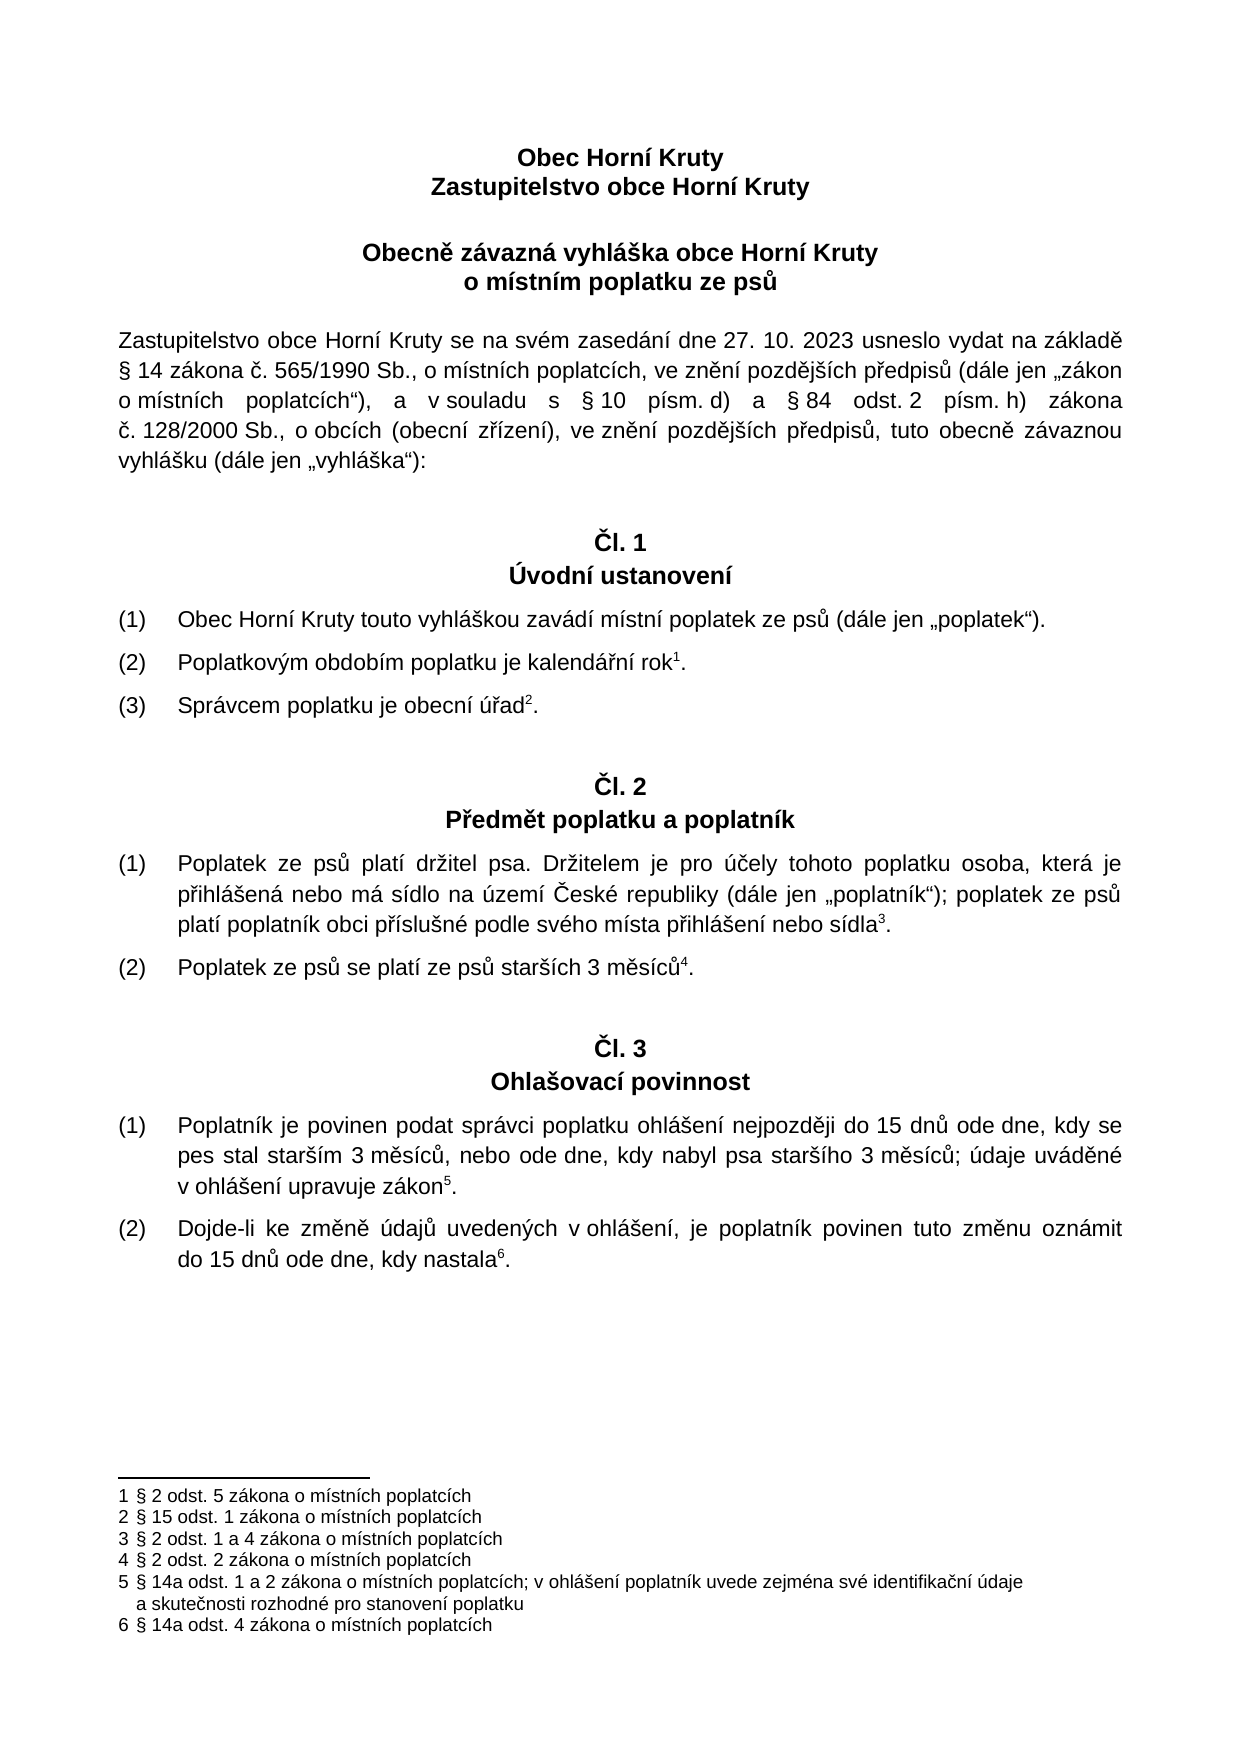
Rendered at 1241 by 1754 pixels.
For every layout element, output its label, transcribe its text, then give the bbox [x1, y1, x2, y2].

subtitle Čl. 1 Úvodní ustanovení [118, 528, 1122, 589]
list § 2 odst. 2 zákona o místních poplatcích [118, 1549, 1122, 1571]
subtitle Čl. 3 Ohlašovací povinnost [118, 1034, 1122, 1096]
list § 14a odst. 1 a 2 zákona o místních poplatcích; v ohlášení poplatník uvede zejména své identifikační údaje a skutečnosti rozhodné pro stanovení poplatku [118, 1571, 1122, 1614]
list § 2 odst. 5 zákona o místních poplatcích [118, 1484, 1122, 1506]
subtitle Čl. 2 Předmět poplatku a poplatník [118, 772, 1122, 834]
list Správcem poplatku je obecní úřad. [118, 692, 1122, 718]
text Zastupitelstvo obce Horní Kruty se na svém zasedání dne 27. 10. 2023 usneslo vydat na základě § 14 zákona č. 565/1990 Sb., o místních poplatcích, ve znění pozdějších předpisů (dále jen „zákon o místních poplatcích“), a v souladu s § 10 písm. d) a § 84 odst. 2 písm. h) zákona č. 128/2000 Sb., o obcích (obecní zřízení), ve znění pozdějších předpisů, tuto obecně závaznou vyhlášku (dále jen „vyhláška“): [118, 327, 1122, 474]
list Poplatkovým obdobím poplatku je kalendářní rok. [118, 649, 1122, 675]
list § 15 odst. 1 zákona o místních poplatcích [118, 1506, 1122, 1528]
list Poplatek ze psů se platí ze psů starších 3 měsíců. [118, 953, 1122, 980]
list Poplatník je povinen podat správci poplatku ohlášení nejpozději do 15 dnů ode dne, kdy se pes stal starším 3 měsíců, nebo ode dne, kdy nabyl psa staršího 3 měsíců; údaje uváděné v ohlášení upravuje zákon. [118, 1112, 1122, 1199]
list Poplatek ze psů platí držitel psa. Držitelem je pro účely tohoto poplatku osoba, která je přihlášená nebo má sídlo na území České republiky (dále jen „poplatník“); poplatek ze psů platí poplatník obci příslušné podle svého místa přihlášení nebo sídla. [118, 850, 1122, 937]
list § 14a odst. 4 zákona o místních poplatcích [118, 1614, 1122, 1635]
subtitle Obecně závazná vyhláška obce Horní Kruty o místním poplatku ze psů [118, 238, 1122, 295]
list Dojde-li ke změně údajů uvedených v ohlášení, je poplatník povinen tuto změnu oznámit do 15 dnů ode dne, kdy nastala. [118, 1215, 1122, 1272]
list § 2 odst. 1 a 4 zákona o místních poplatcích [118, 1528, 1122, 1549]
title Obec Horní Kruty Zastupitelstvo obce Horní Kruty [118, 143, 1122, 201]
list Obec Horní Kruty touto vyhláškou zavádí místní poplatek ze psů (dále jen „poplatek“). [118, 606, 1122, 633]
